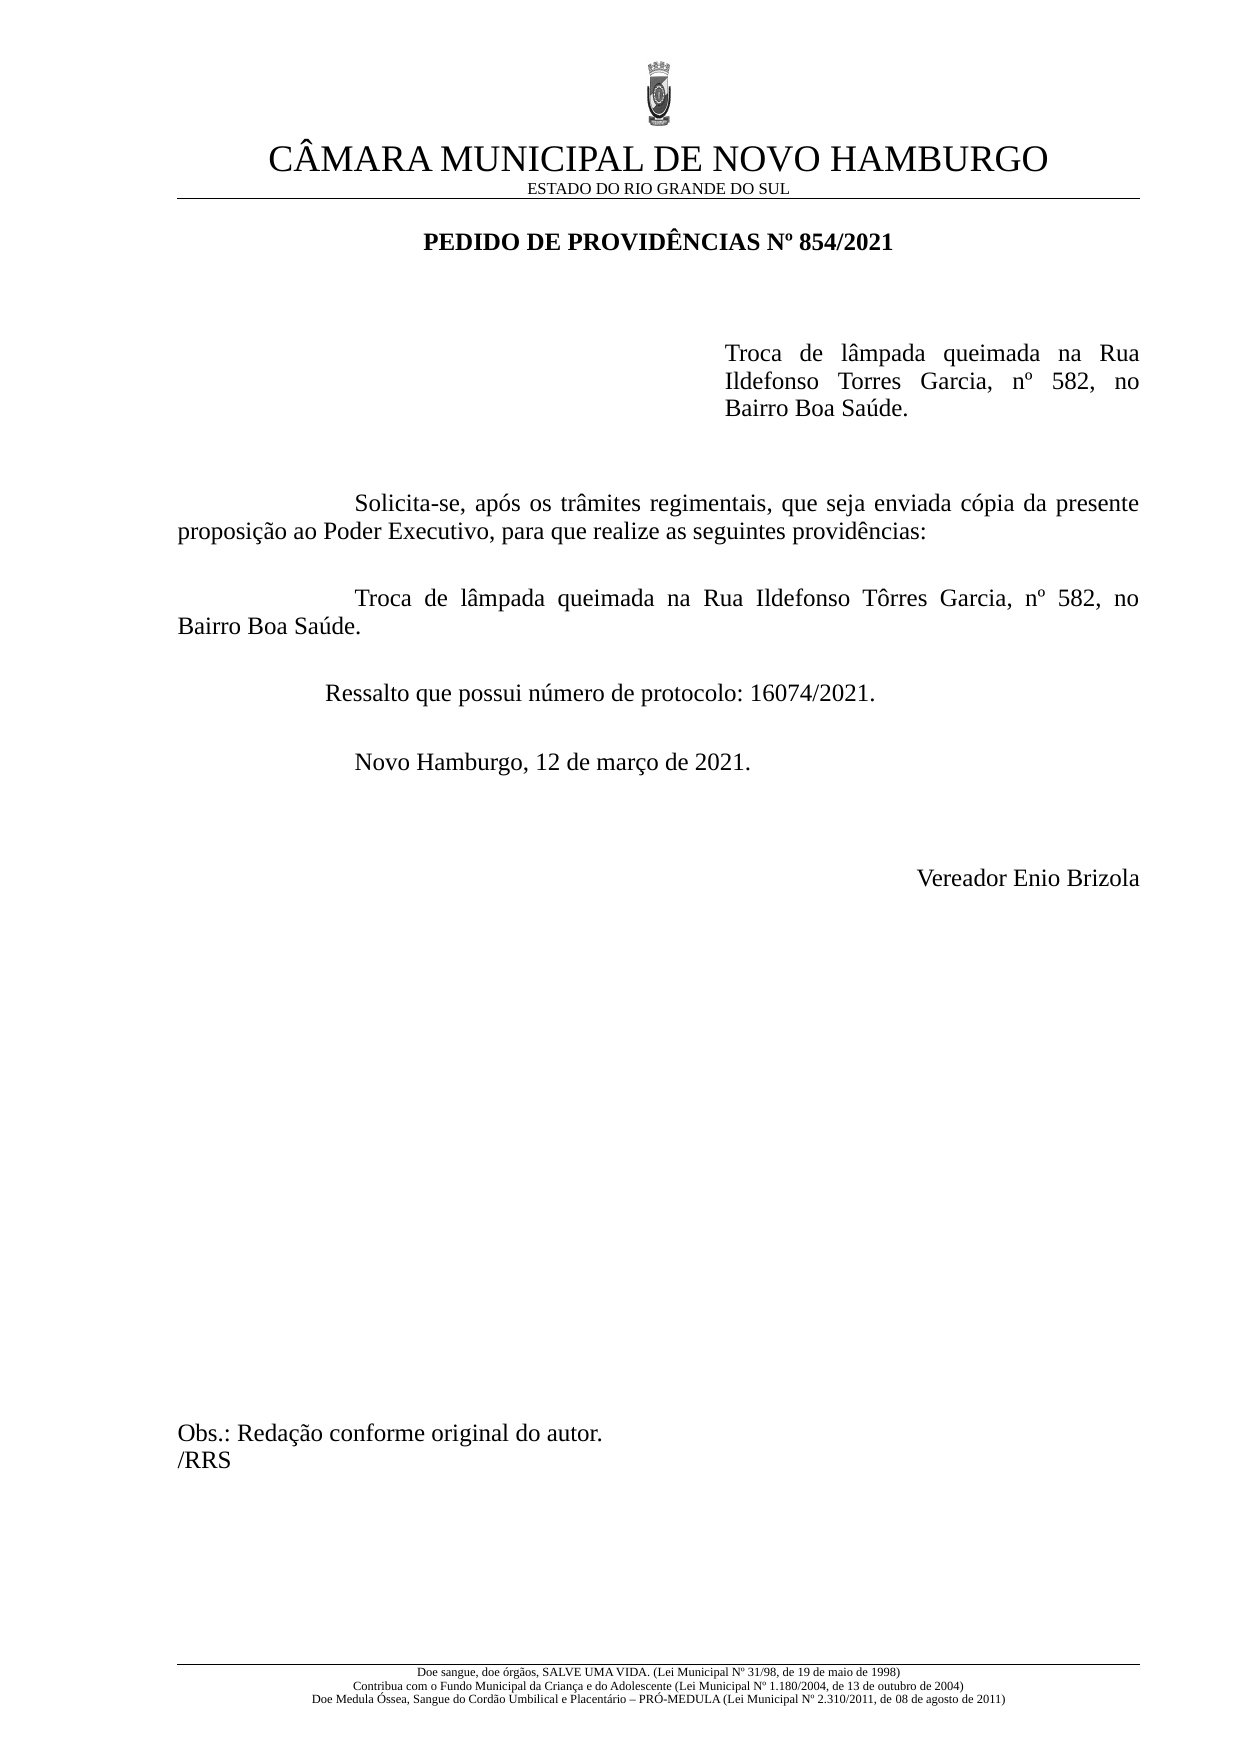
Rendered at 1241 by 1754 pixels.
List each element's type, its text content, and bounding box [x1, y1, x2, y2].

text Troca de lâmpada queimada na Rua Ildefonso Tôrres Garcia, nº 582, no Bairro Boa Saúde. [177, 584, 1140, 640]
text Ressalto que possui número de protocolo: 16074/2021. [177, 679, 1140, 707]
text Novo Hamburgo, 12 de março de 2021. [177, 748, 1140, 776]
text Vereador Enio Brizola [649, 864, 1140, 892]
text Solicita-se, após os trâmites regimentais, que seja enviada cópia da presente proposição ao Poder Executivo, para que realize as seguintes providências: [177, 489, 1140, 545]
list Troca de lâmpada queimada na Rua Ildefonso Torres Garcia, nº 582, no Bairro Boa Saúde. [687, 339, 1140, 422]
text PEDIDO DE PROVIDÊNCIAS Nº 854/2021 [177, 228, 1140, 256]
text /RRS [177, 1446, 1140, 1474]
text Obs.: Redação conforme original do autor. [177, 1419, 1140, 1446]
